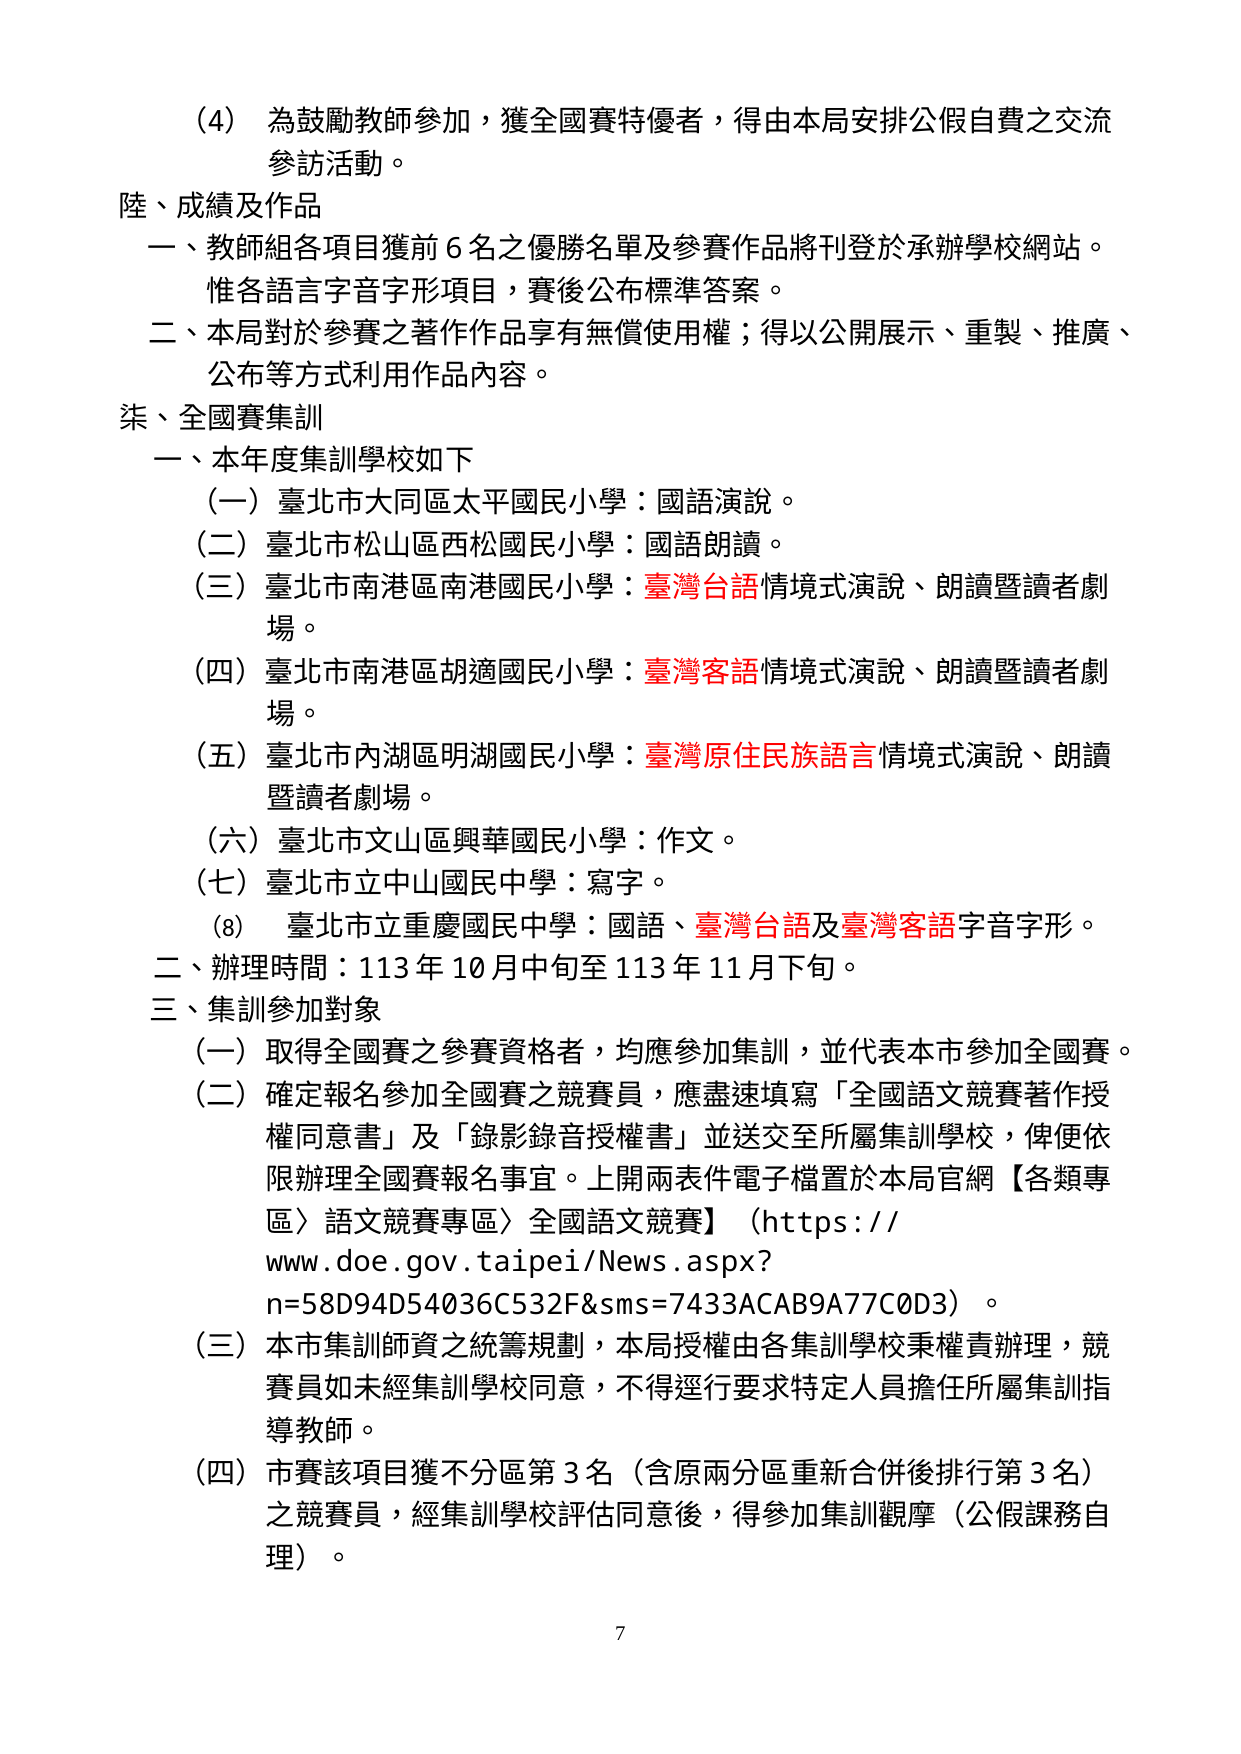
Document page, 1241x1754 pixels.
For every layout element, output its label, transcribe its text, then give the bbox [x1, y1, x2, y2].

text 一、本年度集訓學校如下 [118, 437, 1122, 479]
list 臺北市立重慶國民中學：國語、臺灣台語及臺灣客語字音字形。 [177, 902, 1122, 944]
text （五）臺北市內湖區明湖國民小學：臺灣原住民族語言情境式演說、朗讀暨讀者劇場。 [119, 733, 1122, 817]
text 柒、全國賽集訓 [119, 394, 1122, 437]
text （四）市賽該項目獲不分區第3名（含原兩分區重新合併後排行第3名）之競賽員，經集訓學校評估同意後，得參加集訓觀摩（公假課務自理）。 [177, 1449, 1122, 1577]
text （四）臺北市南港區胡適國民小學：臺灣客語情境式演說、朗讀暨讀者劇場。 [118, 648, 1122, 733]
text （三）本市集訓師資之統籌規劃，本局授權由各集訓學校秉權責辦理，競賽員如未經集訓學校同意，不得逕行要求特定人員擔任所屬集訓指導教師。 [177, 1323, 1122, 1449]
text 陸、成績及作品 [118, 183, 1122, 225]
text 三、集訓參加對象 [149, 987, 1122, 1029]
text 二、本局對於參賽之著作作品享有無償使用權；得以公開展示、重製、推廣、公布等方式利用作品內容。 [148, 310, 1122, 394]
text （七）臺北市立中山國民中學：寫字。 [119, 860, 1122, 902]
list 為鼓勵教師參加，獲全國賽特優者，得由本局安排公假自費之交流參訪活動。 [178, 98, 1122, 183]
text （一）臺北市大同區太平國民小學：國語演說。 [119, 479, 1122, 521]
text 一、教師組各項目獲前6名之優勝名單及參賽作品將刊登於承辦學校網站。惟各語言字音字形項目，賽後公布標準答案。 [148, 225, 1122, 310]
text （六）臺北市文山區興華國民小學：作文。 [119, 817, 1122, 860]
text （二）臺北市松山區西松國民小學：國語朗讀。 [119, 521, 1122, 564]
text 二、辦理時間：113年10月中旬至113年11月下旬。 [118, 944, 1122, 987]
text （一）取得全國賽之參賽資格者，均應參加集訓，並代表本市參加全國賽。 [177, 1029, 1122, 1071]
text （二）確定報名參加全國賽之競賽員，應盡速填寫「全國語文競賽著作授權同意書」及「錄影錄音授權書」並送交至所屬集訓學校，俾便依限辦理全國賽報名事宜。上開兩表件電子檔置於本局官網【各類專區〉語文競賽專區〉全國語文競賽】（https://www.doe.gov.taipei/News.aspx?n=58D94D54036C532F&sms=7433ACAB9A77C0D3）。 [177, 1071, 1122, 1323]
text （三）臺北市南港區南港國民小學：臺灣台語情境式演說、朗讀暨讀者劇場。 [118, 564, 1122, 648]
